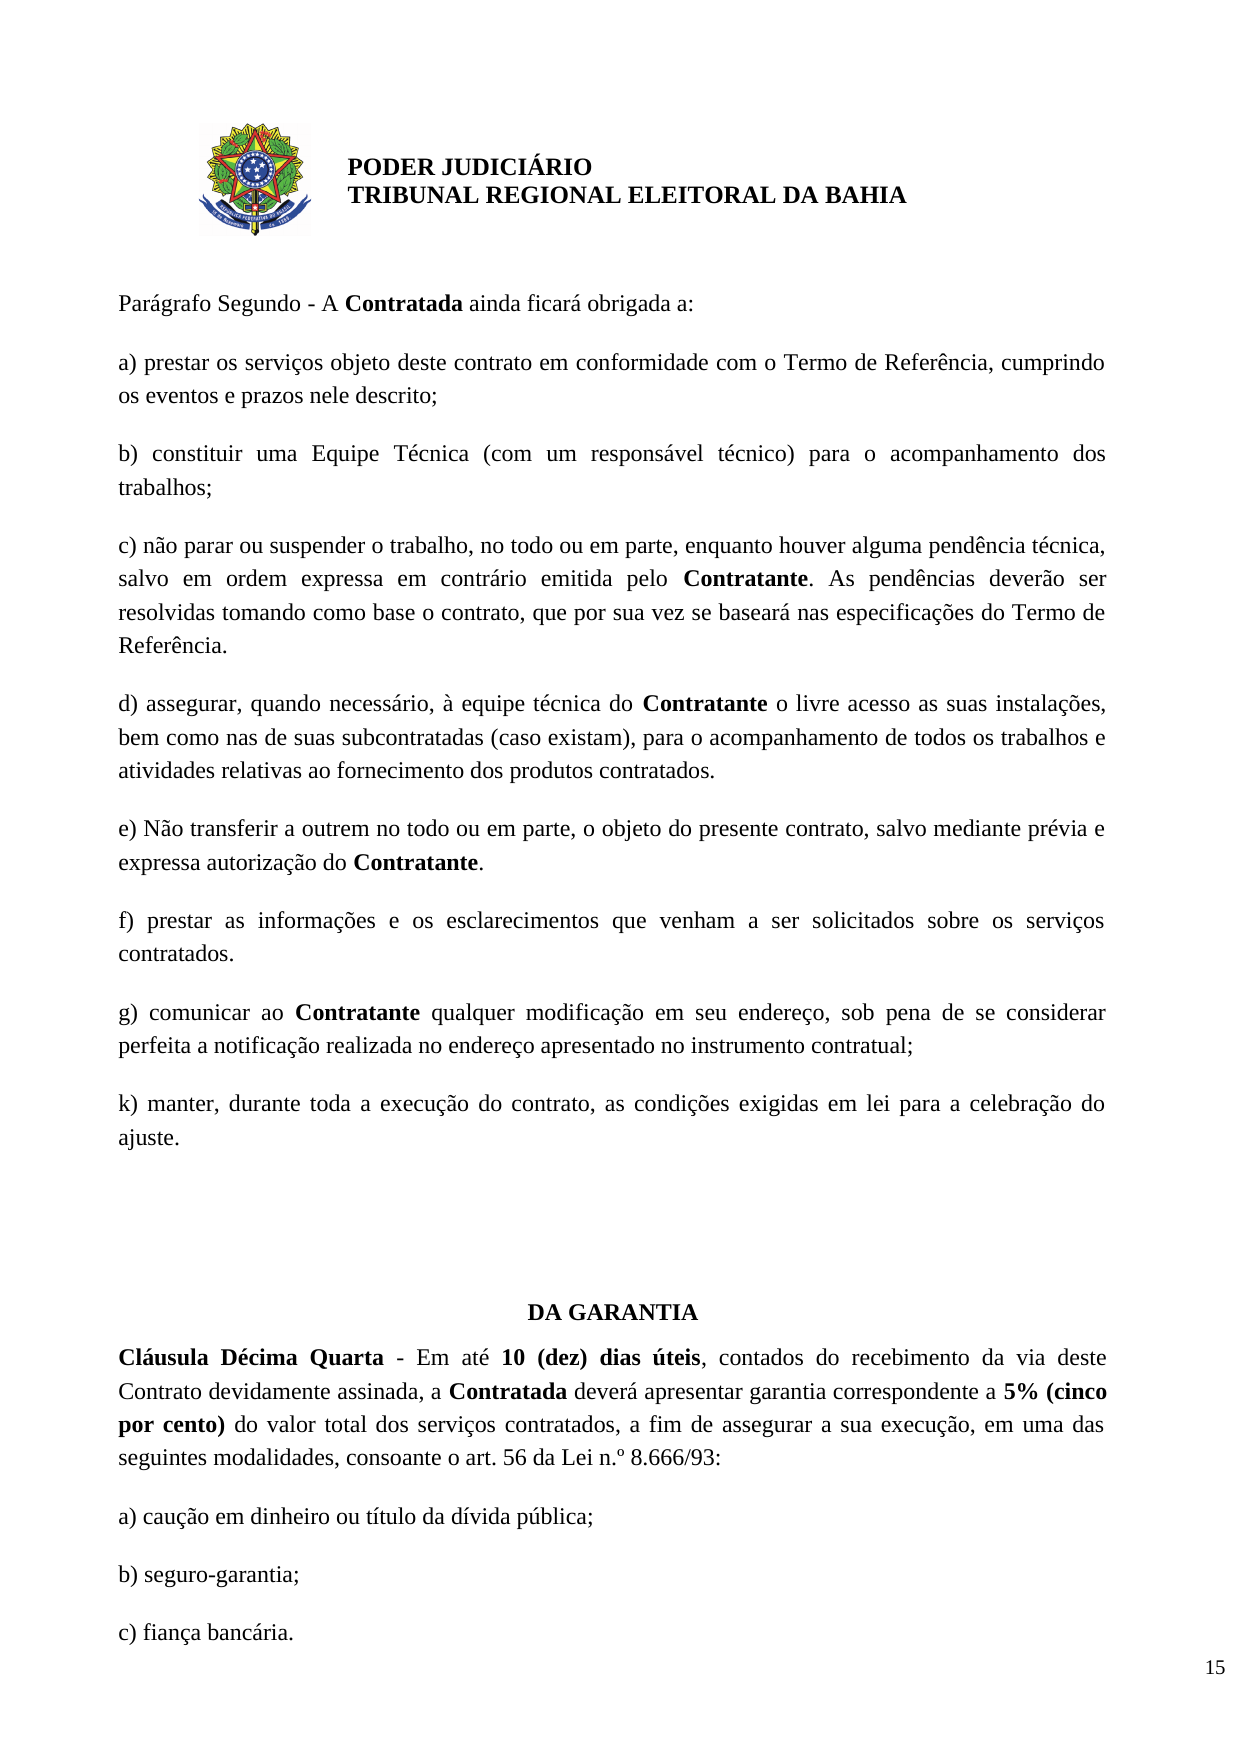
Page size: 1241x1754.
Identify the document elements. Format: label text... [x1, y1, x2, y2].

text a) caução em dinheiro ou título da dívida pública; [118, 1496, 1107, 1529]
subtitle DA GARANTIA [118, 1292, 1107, 1325]
text b) constituir uma Equipe Técnica (com um responsável técnico) para o acompanhamento dos trabalhos; [118, 433, 1107, 500]
text e) Não transferir a outrem no todo ou em parte, o objeto do presente contrato, salvo mediante prévia e expressa autorização do Contratante. [118, 808, 1107, 875]
text a) prestar os serviços objeto deste contrato em conformidade com o Termo de Referência, cumprindo os eventos e prazos nele descrito; [118, 342, 1107, 408]
text b) seguro-garantia; [118, 1554, 1107, 1588]
text Cláusula Décima Quarta - Em até 10 (dez) dias úteis, contados do recebimento da via deste Contrato devidamente assinada, a Contratada deverá apresentar garantia correspondente a 5% (cinco por cento) do valor total dos serviços contratados, a fim de assegurar a sua execução, em uma das seguintes modalidades, consoante o art. 56 da Lei n.º 8.666/93: [118, 1338, 1107, 1471]
text k) manter, durante toda a execução do contrato, as condições exigidas em lei para a celebração do ajuste. [118, 1083, 1107, 1150]
text Parágrafo Segundo - A Contratada ainda ficará obrigada a: [118, 283, 1107, 317]
text d) assegurar, quando necessário, à equipe técnica do Contratante o livre acesso as suas instalações, bem como nas de suas subcontratadas (caso existam), para o acompanhamento de todos os trabalhos e atividades relativas ao fornecimento dos produtos contratados. [118, 683, 1107, 783]
text c) não parar ou suspender o trabalho, no todo ou em parte, enquanto houver alguma pendência técnica, salvo em ordem expressa em contrário emitida pelo Contratante. As pendências deverão ser resolvidas tomando como base o contrato, que por sua vez se baseará nas especificações do Termo de Referência. [118, 525, 1107, 658]
text c) fiança bancária. [118, 1613, 1107, 1646]
text g) comunicar ao Contratante qualquer modificação em seu endereço, sob pena de se considerar perfeita a notificação realizada no endereço apresentado no instrumento contratual; [118, 992, 1107, 1058]
text f) prestar as informações e os esclarecimentos que venham a ser solicitados sobre os serviços contratados. [118, 900, 1107, 967]
